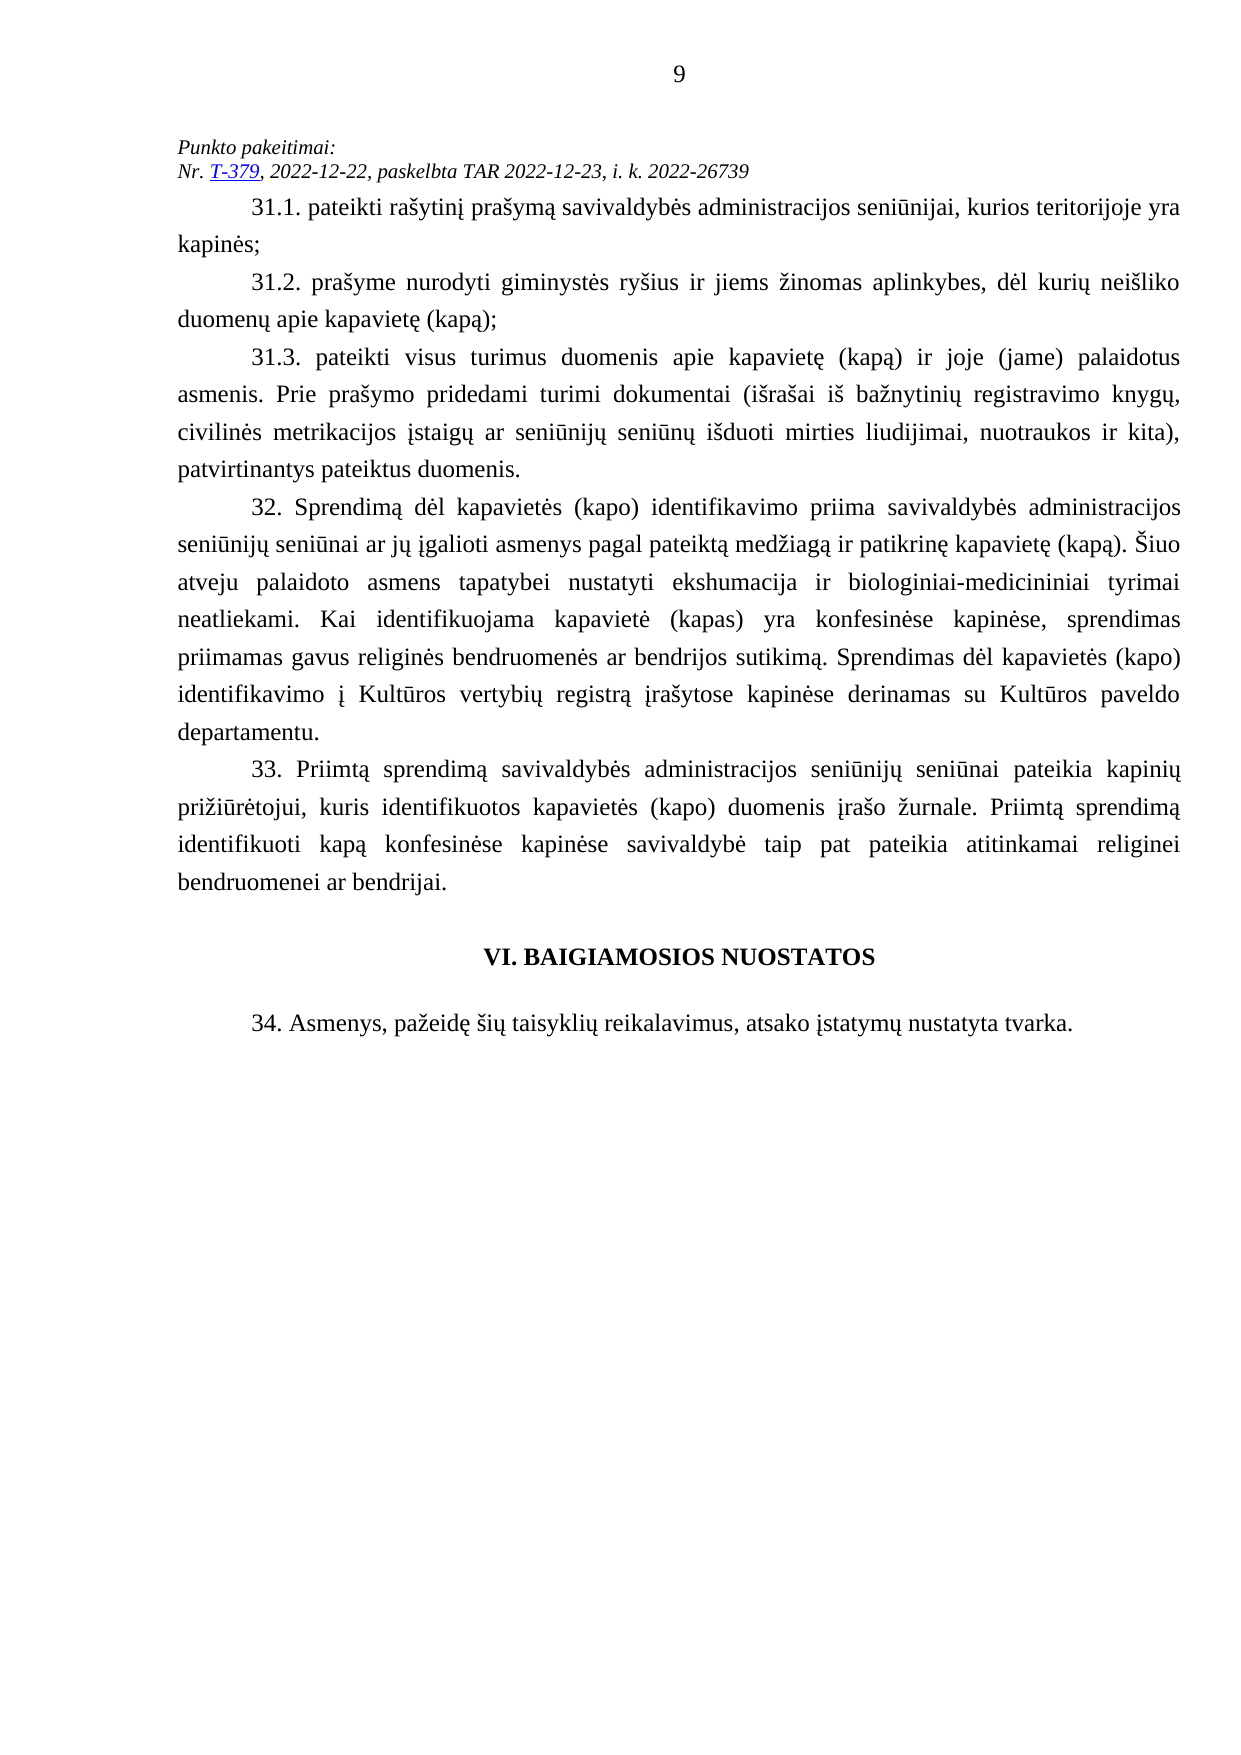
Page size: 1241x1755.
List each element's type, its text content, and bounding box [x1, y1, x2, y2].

text VI. BAIGIAMOSIOS NUOSTATOS [177, 933, 1181, 971]
text 33. Priimtą sprendimą savivaldybės administracijos seniūnijų seniūnai pateikia kapinių prižiūrėtojui, kuris identifikuotos kapavietės (kapo) duomenis įrašo žurnale. Priimtą sprendimą identifikuoti kapą konfesinėse kapinėse savivaldybė taip pat pateikia atitinkamai religinei bendruomenei ar bendrijai. [177, 746, 1181, 896]
text Nr. T-379, 2022-12-22, paskelbta TAR 2022-12-23, i. k. 2022-26739 [177, 159, 1181, 183]
text 31.2. prašyme nurodyti giminystės ryšius ir jiems žinomas aplinkybes, dėl kurių neišliko duomenų apie kapavietę (kapą); [177, 258, 1181, 333]
text 31.3. pateikti visus turimus duomenis apie kapavietę (kapą) ir joje (jame) palaidotus asmenis. Prie prašymo pridedami turimi dokumentai (išrašai iš bažnytinių registravimo knygų, civilinės metrikacijos įstaigų ar seniūnijų seniūnų išduoti mirties liudijimai, nuotraukos ir kita), patvirtinantys pateiktus duomenis. [177, 333, 1181, 483]
text 32. Sprendimą dėl kapavietės (kapo) identifikavimo priima savivaldybės administracijos seniūnijų seniūnai ar jų įgalioti asmenys pagal pateiktą medžiagą ir patikrinę kapavietę (kapą). Šiuo atveju palaidoto asmens tapatybei nustatyti ekshumacija ir biologiniai-medicininiai tyrimai neatliekami. Kai identifikuojama kapavietė (kapas) yra konfesinėse kapinėse, sprendimas priimamas gavus religinės bendruomenės ar bendrijos sutikimą. Sprendimas dėl kapavietės (kapo) identifikavimo į Kultūros vertybių registrą įrašytose kapinėse derinamas su Kultūros paveldo departamentu. [177, 483, 1181, 746]
text Punkto pakeitimai: [177, 135, 1181, 159]
text 31.1. pateikti rašytinį prašymą savivaldybės administracijos seniūnijai, kurios teritorijoje yra kapinės; [177, 183, 1181, 258]
text 34. Asmenys, pažeidę šių taisyklių reikalavimus, atsako įstatymų nustatyta tvarka. [177, 999, 1181, 1037]
